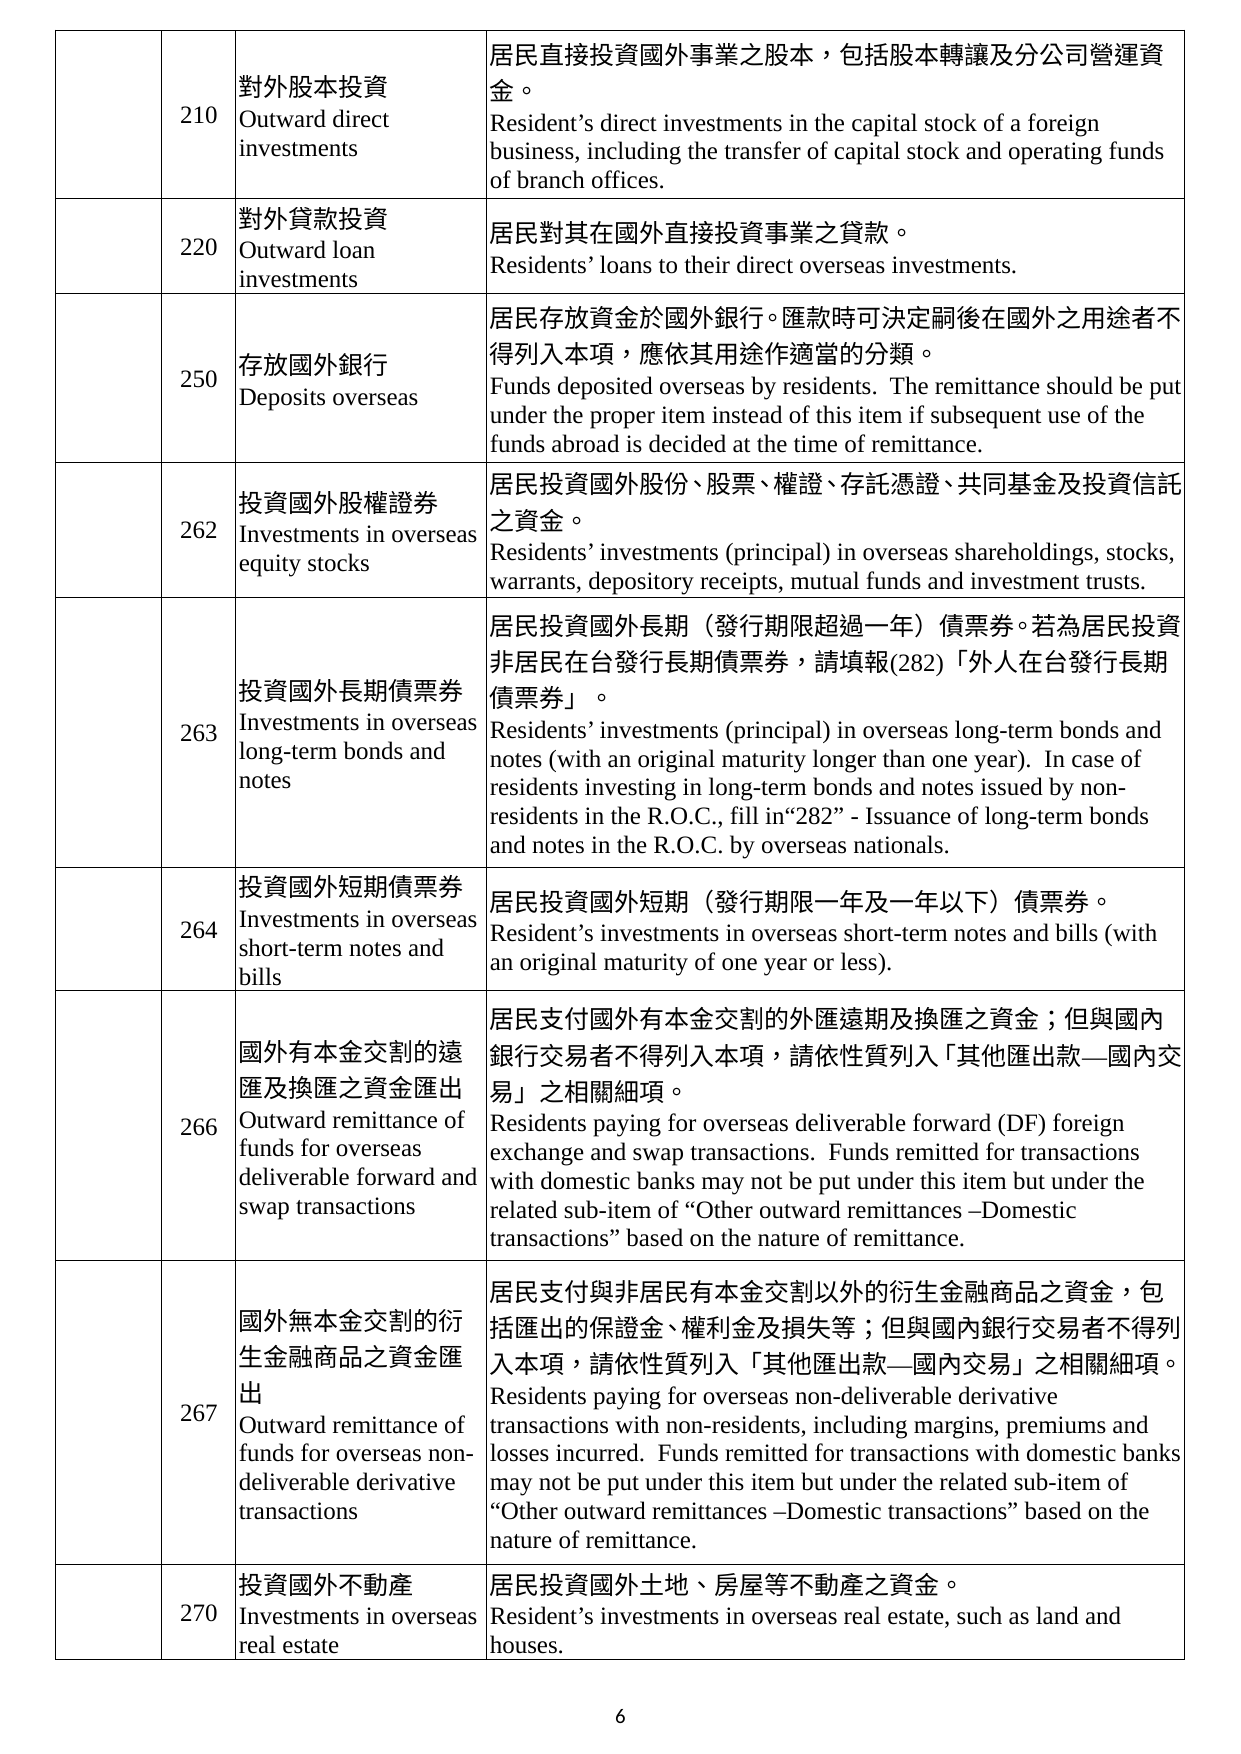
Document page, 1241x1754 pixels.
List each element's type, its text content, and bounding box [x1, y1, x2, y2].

table_cell [56, 991, 161, 1260]
table_cell 263 [162, 598, 235, 867]
table_cell [56, 463, 161, 597]
table_cell 存放國外銀行 Deposits overseas [236, 294, 486, 462]
table_cell 264 [162, 868, 235, 990]
table_cell 居民投資國外土地、房屋等不動產之資金。 Resident’s investments in overseas real estate, such as land and houses. [487, 1565, 1184, 1659]
table_cell 對外股本投資 Outward direct investments [236, 31, 486, 198]
table_cell 266 [162, 991, 235, 1260]
table_cell 居民投資國外長期（發行期限超過一年）債票券。若為居民投資非居民在台發行長期債票券，請填報(282)「外人在台發行長期債票券」。 Residents’ investments (principal) in overseas long-term bonds and notes (with an original maturity longer than one year). In case of residents investing in long-term bonds and notes issued by non-residents in the R.O.C., fill in“282” - Issuance of long-term bonds and notes in the R.O.C. by overseas nationals. [487, 598, 1184, 867]
table_cell [56, 868, 161, 990]
table_cell [56, 1261, 161, 1564]
table_cell 居民直接投資國外事業之股本，包括股本轉讓及分公司營運資金。 Resident’s direct investments in the capital stock of a foreign business, including the transfer of capital stock and operating funds of branch offices. [487, 31, 1184, 198]
table_cell 267 [162, 1261, 235, 1564]
table_cell 居民投資國外短期（發行期限一年及一年以下）債票券。 Resident’s investments in overseas short-term notes and bills (with an original maturity of one year or less). [487, 868, 1184, 990]
table_cell 國外有本金交割的遠匯及換匯之資金匯出 Outward remittance of funds for overseas deliverable forward and swap transactions [236, 991, 486, 1260]
table_cell 投資國外不動產 Investments in overseas real estate [236, 1565, 486, 1659]
table_cell [56, 1565, 161, 1659]
table_cell [56, 294, 161, 462]
table_cell [56, 199, 161, 293]
table_cell 對外貸款投資 Outward loan investments [236, 199, 486, 293]
table_cell 國外無本金交割的衍生金融商品之資金匯出 Outward remittance of funds for overseas non-deliverable derivative transactions [236, 1261, 486, 1564]
table_cell [56, 598, 161, 867]
table_cell 居民支付國外有本金交割的外匯遠期及換匯之資金；但與國內銀行交易者不得列入本項，請依性質列入「其他匯出款—國內交易」之相關細項。 Residents paying for overseas deliverable forward (DF) foreign exchange and swap transactions. Funds remitted for transactions with domestic banks may not be put under this item but under the related sub-item of “Other outward remittances –Domestic transactions” based on the nature of remittance. [487, 991, 1184, 1260]
table_cell 262 [162, 463, 235, 597]
table_cell 210 [162, 31, 235, 198]
table_cell 投資國外短期債票券 Investments in overseas short-term notes and bills [236, 868, 486, 990]
table_cell 投資國外股權證券 Investments in overseas equity stocks [236, 463, 486, 597]
table_cell 居民支付與非居民有本金交割以外的衍生金融商品之資金，包括匯出的保證金、權利金及損失等；但與國內銀行交易者不得列入本項，請依性質列入「其他匯出款—國內交易」之相關細項。 Residents paying for overseas non-deliverable derivative transactions with non-residents, including margins, premiums and losses incurred. Funds remitted for transactions with domestic banks may not be put under this item but under the related sub-item of “Other outward remittances –Domestic transactions” based on the nature of remittance. [487, 1261, 1184, 1564]
table_cell 220 [162, 199, 235, 293]
table_cell [56, 31, 161, 198]
table_cell 270 [162, 1565, 235, 1659]
table_cell 投資國外長期債票券 Investments in overseas long-term bonds and notes [236, 598, 486, 867]
table_cell 居民存放資金於國外銀行。匯款時可決定嗣後在國外之用途者不得列入本項，應依其用途作適當的分類。 Funds deposited overseas by residents. The remittance should be put under the proper item instead of this item if subsequent use of the funds abroad is decided at the time of remittance. [487, 294, 1184, 462]
table_cell 居民投資國外股份、股票、權證、存託憑證、共同基金及投資信託之資金。 Residents’ investments (principal) in overseas shareholdings, stocks, warrants, depository receipts, mutual funds and investment trusts. [487, 463, 1184, 597]
table_cell 居民對其在國外直接投資事業之貸款。 Residents’ loans to their direct overseas investments. [487, 199, 1184, 293]
table_cell 250 [162, 294, 235, 462]
